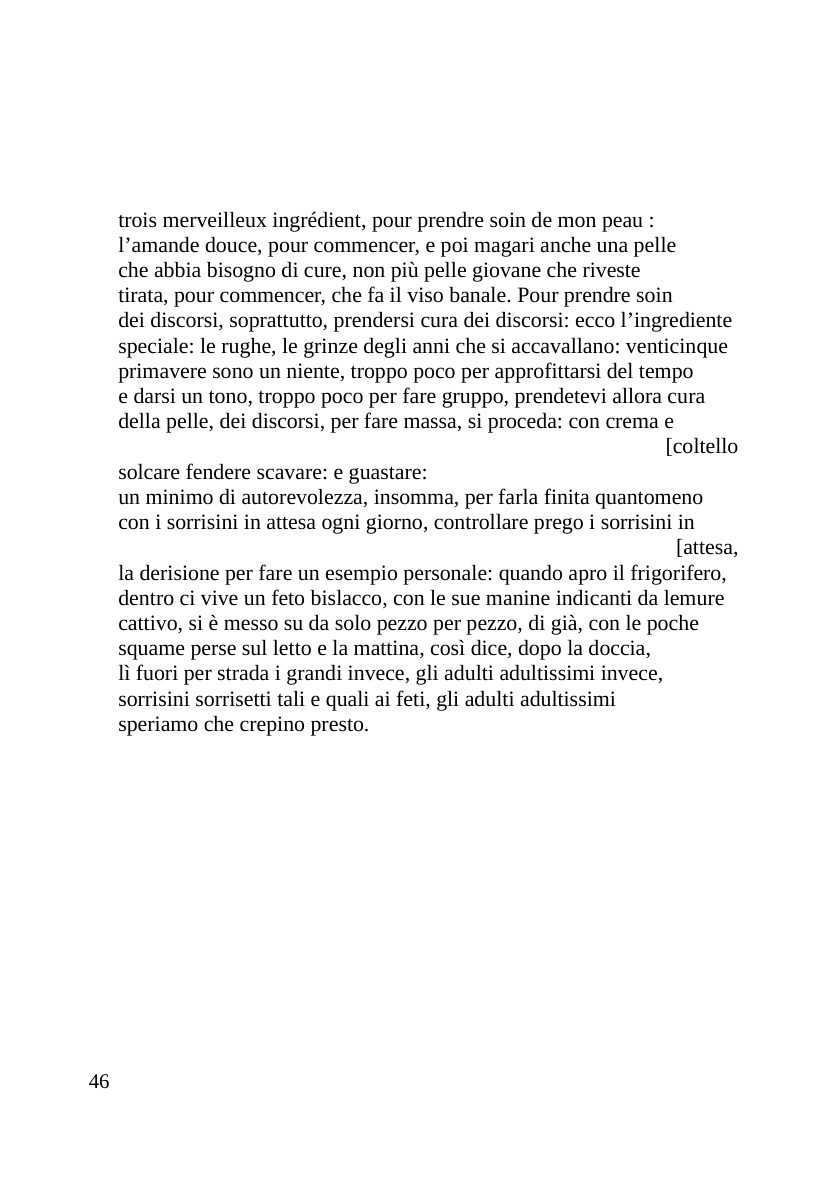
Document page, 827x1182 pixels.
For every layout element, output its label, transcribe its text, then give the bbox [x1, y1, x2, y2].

text un minimo di autorevolezza, insomma, per farla finita quantomeno [88, 484, 738, 509]
text speciale: le rughe, le grinze degli anni che si accavallano: venticinque [88, 333, 738, 358]
text dentro ci vive un feto bislacco, con le sue manine indicanti da lemure [88, 585, 738, 610]
text lì fuori per strada i grandi invece, gli adulti adultissimi invece, [88, 660, 738, 686]
text l’amande douce, pour commencer, e poi magari anche una pelle [88, 232, 738, 257]
text tirata, pour commencer, che fa il viso banale. Pour prendre soin [88, 282, 738, 307]
text sorrisini sorrisetti tali e quali ai feti, gli adulti adultissimi [88, 686, 738, 711]
text la derisione per fare un esempio personale: quando apro il frigorifero, [88, 559, 738, 585]
text squame perse sul letto e la mattina, così dice, dopo la doccia, [88, 635, 738, 660]
text con i sorrisini in attesa ogni giorno, controllare prego i sorrisini in [88, 509, 738, 534]
text solcare fendere scavare: e guastare: [88, 459, 738, 484]
text della pelle, dei discorsi, per fare massa, si proceda: con crema e [88, 408, 738, 433]
text [attesa, [88, 534, 738, 559]
text e darsi un tono, troppo poco per fare gruppo, prendetevi allora cura [88, 383, 738, 408]
text cattivo, si è messo su da solo pezzo per pezzo, di già, con le poche [88, 610, 738, 635]
text che abbia bisogno di cure, non più pelle giovane che riveste [88, 257, 738, 282]
text dei discorsi, soprattutto, prendersi cura dei discorsi: ecco l’ingrediente [88, 307, 738, 333]
text trois merveilleux ingrédient, pour prendre soin de mon peau : [88, 207, 738, 232]
text speriamo che crepino presto. [88, 711, 738, 736]
text [coltello [88, 433, 738, 459]
text primavere sono un niente, troppo poco per approfittarsi del tempo [88, 358, 738, 383]
